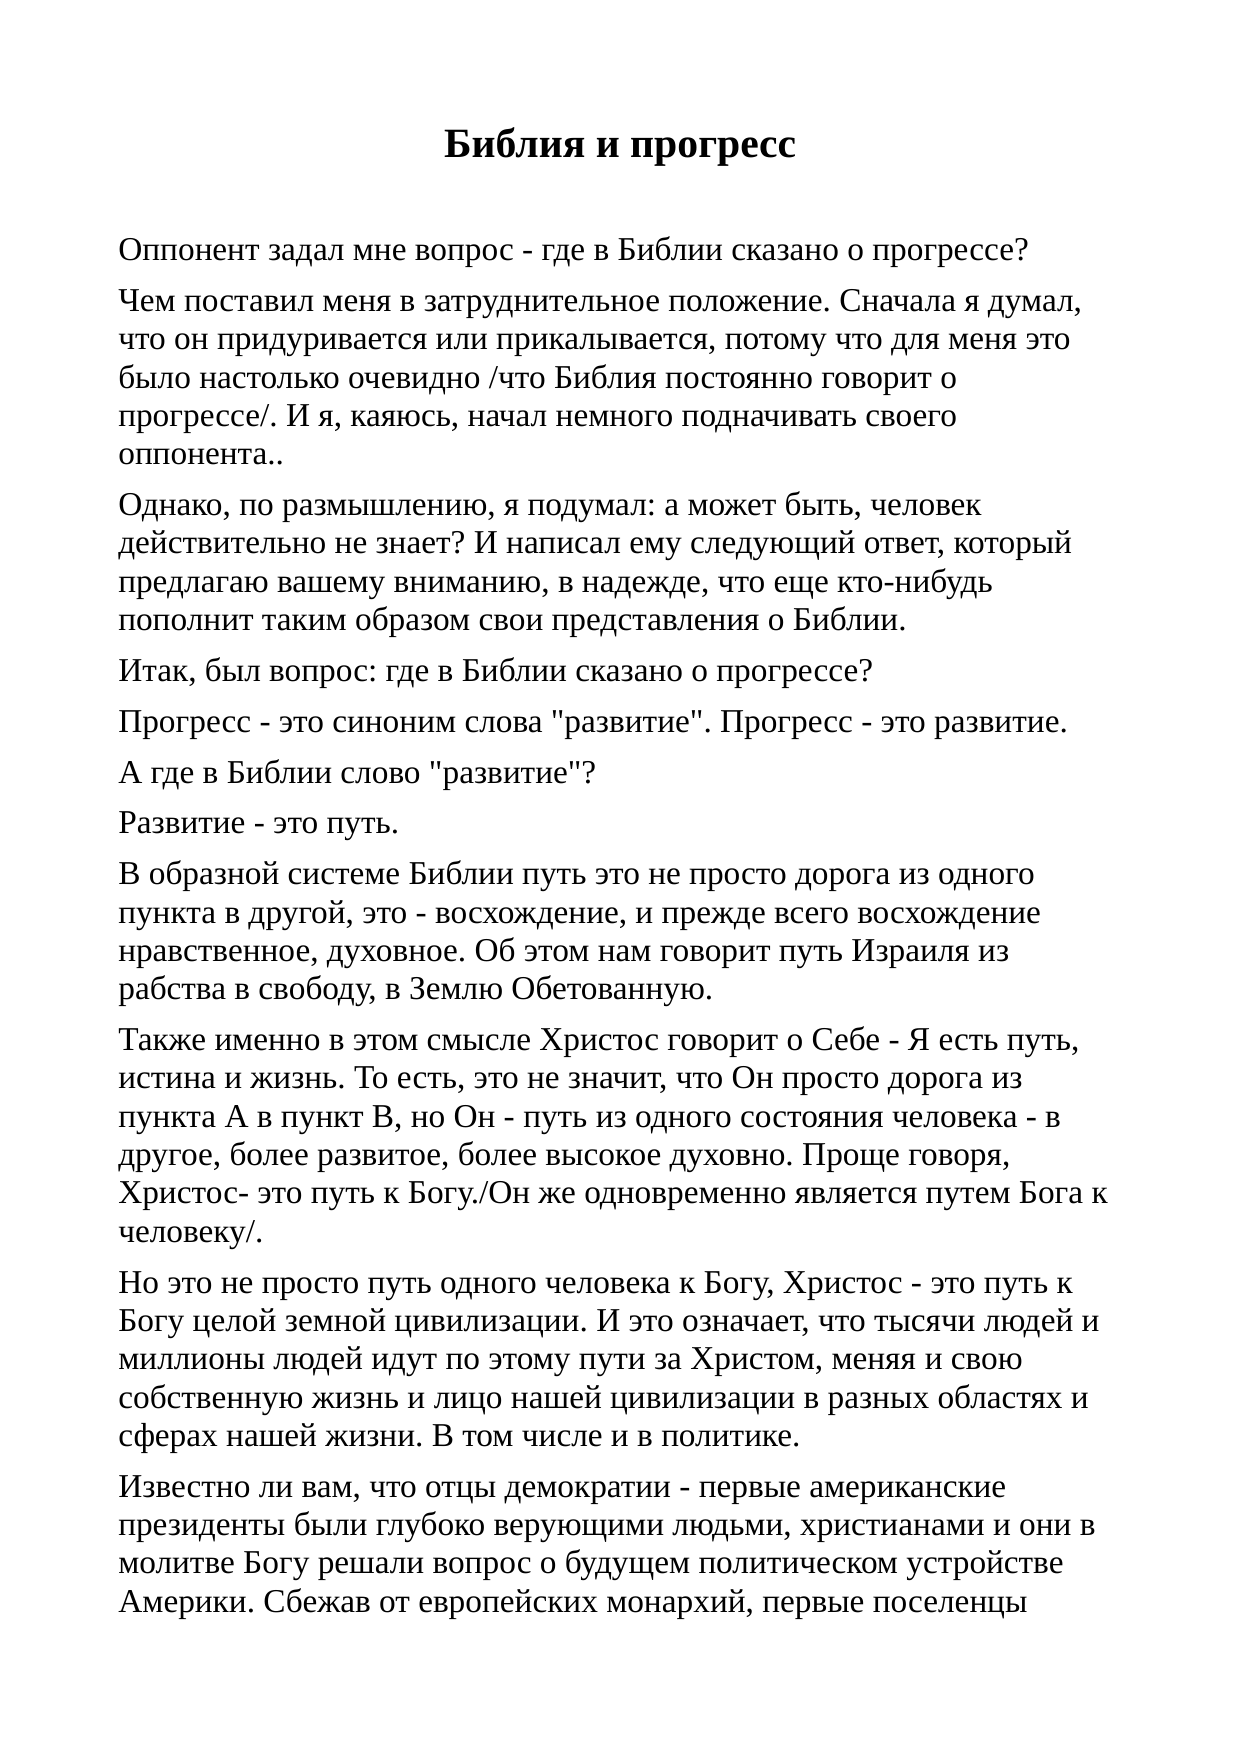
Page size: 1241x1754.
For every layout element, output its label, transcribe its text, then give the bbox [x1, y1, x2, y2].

text Оппонент задал мне вопрос - где в Библии сказано о прогрессе? [118, 229, 1122, 268]
text Прогресс - это синоним слова "развитие". Прогресс - это развитие. [118, 701, 1122, 739]
text В образной системе Библии путь это не просто дорога из одного пункта в другой, это - восхождение, и прежде всего восхождение нравственное, духовное. Об этом нам говорит путь Израиля из рабства в свободу, в Землю Обетованную. [118, 853, 1122, 1007]
text Но это не просто путь одного человека к Богу, Христос - это путь к Богу целой земной цивилизации. И это означает, что тысячи людей и миллионы людей идут по этому пути за Христом, меняя и свою собственную жизнь и лицо нашей цивилизации в разных областях и сферах нашей жизни. В том числе и в политике. [118, 1262, 1122, 1453]
text Известно ли вам, что отцы демократии - первые американские президенты были глубоко верующими людьми, христианами и они в молитве Богу решали вопрос о будущем политическом устройстве Америки. Сбежав от европейских монархий, первые поселенцы [118, 1466, 1122, 1619]
text Библия и прогресс [118, 118, 1122, 166]
text А где в Библии слово "развитие"? [118, 752, 1122, 790]
text Чем поставил меня в затруднительное положение. Сначала я думал, что он придуривается или прикалывается, потому что для меня это было настолько очевидно /что Библия постоянно говорит о прогрессе/. И я, каяюсь, начал немного подначивать своего оппонента.. [118, 280, 1122, 472]
text Развитие - это путь. [118, 803, 1122, 841]
text Итак, был вопрос: где в Библии сказано о прогрессе? [118, 650, 1122, 688]
text Также именно в этом смысле Христос говорит о Себе - Я есть путь, истина и жизнь. То есть, это не значит, что Он просто дорога из пункта А в пункт В, но Он - путь из одного состояния человека - в другое, более развитое, более высокое духовно. Проще говоря, Христос- это путь к Богу./Он же одновременно является путем Бога к человеку/. [118, 1019, 1122, 1249]
text Однако, по размышлению, я подумал: а может быть, человек действительно не знает? И написал ему следующий ответ, который предлагаю вашему вниманию, в надежде, что еще кто-нибудь пополнит таким образом свои представления о Библии. [118, 484, 1122, 638]
